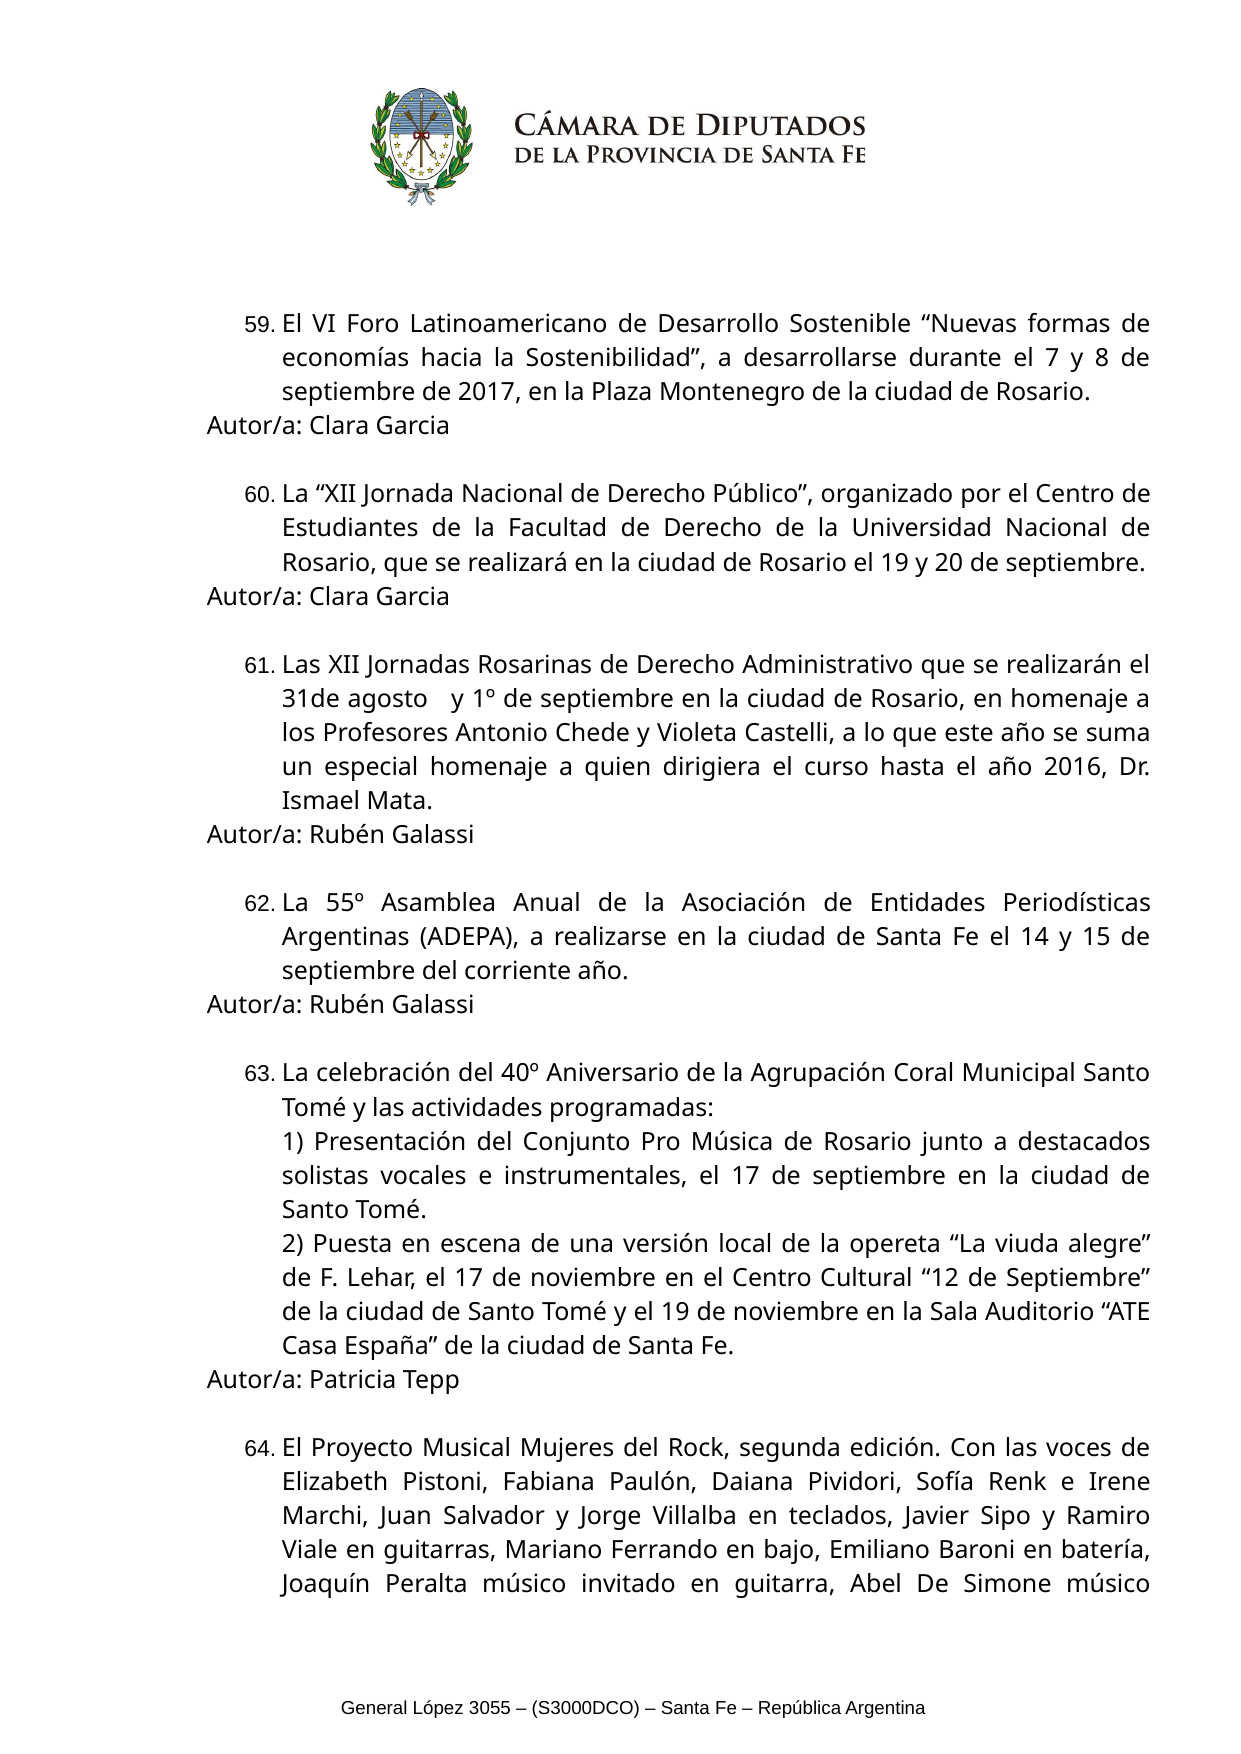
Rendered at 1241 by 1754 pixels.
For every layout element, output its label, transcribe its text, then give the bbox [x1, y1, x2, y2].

text 2) Puesta en escena de una versión local de la opereta “La viuda alegre” de F. Lehar, el 17 de noviembre en el Centro Cultural “12 de Septiembre” de la ciudad de Santo Tomé y el 19 de noviembre en la Sala Auditorio “ATE Casa España” de la ciudad de Santa Fe. [282, 1225, 1152, 1362]
text Autor/a: Clara Garcia [207, 578, 1152, 612]
list La celebración del 40º Aniversario de la Agrupación Coral Municipal Santo Tomé y las actividades programadas: [244, 1055, 1152, 1123]
list Las XII Jornadas Rosarinas de Derecho Administrativo que se realizarán el 31de agosto y 1º de septiembre en la ciudad de Rosario, en homenaje a los Profesores Antonio Chede y Violeta Castelli, a lo que este año se suma un especial homenaje a quien dirigiera el curso hasta el año 2016, Dr. Ismael Mata. [244, 646, 1152, 817]
text 1) Presentación del Conjunto Pro Música de Rosario junto a destacados solistas vocales e instrumentales, el 17 de septiembre en la ciudad de Santo Tomé. [282, 1123, 1152, 1225]
picture [370, 88, 866, 210]
text Autor/a: Patricia Tepp [207, 1362, 1152, 1396]
list La “XII Jornada Nacional de Derecho Público”, organizado por el Centro de Estudiantes de la Facultad de Derecho de la Universidad Nacional de Rosario, que se realizará en la ciudad de Rosario el 19 y 20 de septiembre. [244, 476, 1152, 578]
list El Proyecto Musical Mujeres del Rock, segunda edición. Con las voces de Elizabeth Pistoni, Fabiana Paulón, Daiana Pividori, Sofía Renk e Irene Marchi, Juan Salvador y Jorge Villalba en teclados, Javier Sipo y Ramiro Viale en guitarras, Mariano Ferrando en bajo, Emiliano Baroni en batería, Joaquín Peralta músico invitado en guitarra, Abel De Simone músico [244, 1430, 1152, 1600]
text Autor/a: Rubén Galassi [207, 817, 1152, 851]
text Autor/a: Clara Garcia [207, 408, 1152, 442]
list El VI Foro Latinoamericano de Desarrollo Sostenible “Nuevas formas de economías hacia la Sostenibilidad”, a desarrollarse durante el 7 y 8 de septiembre de 2017, en la Plaza Montenegro de la ciudad de Rosario. [244, 306, 1152, 408]
text Autor/a: Rubén Galassi [207, 987, 1152, 1021]
list La 55º Asamblea Anual de la Asociación de Entidades Periodísticas Argentinas (ADEPA), a realizarse en la ciudad de Santa Fe el 14 y 15 de septiembre del corriente año. [244, 885, 1152, 987]
